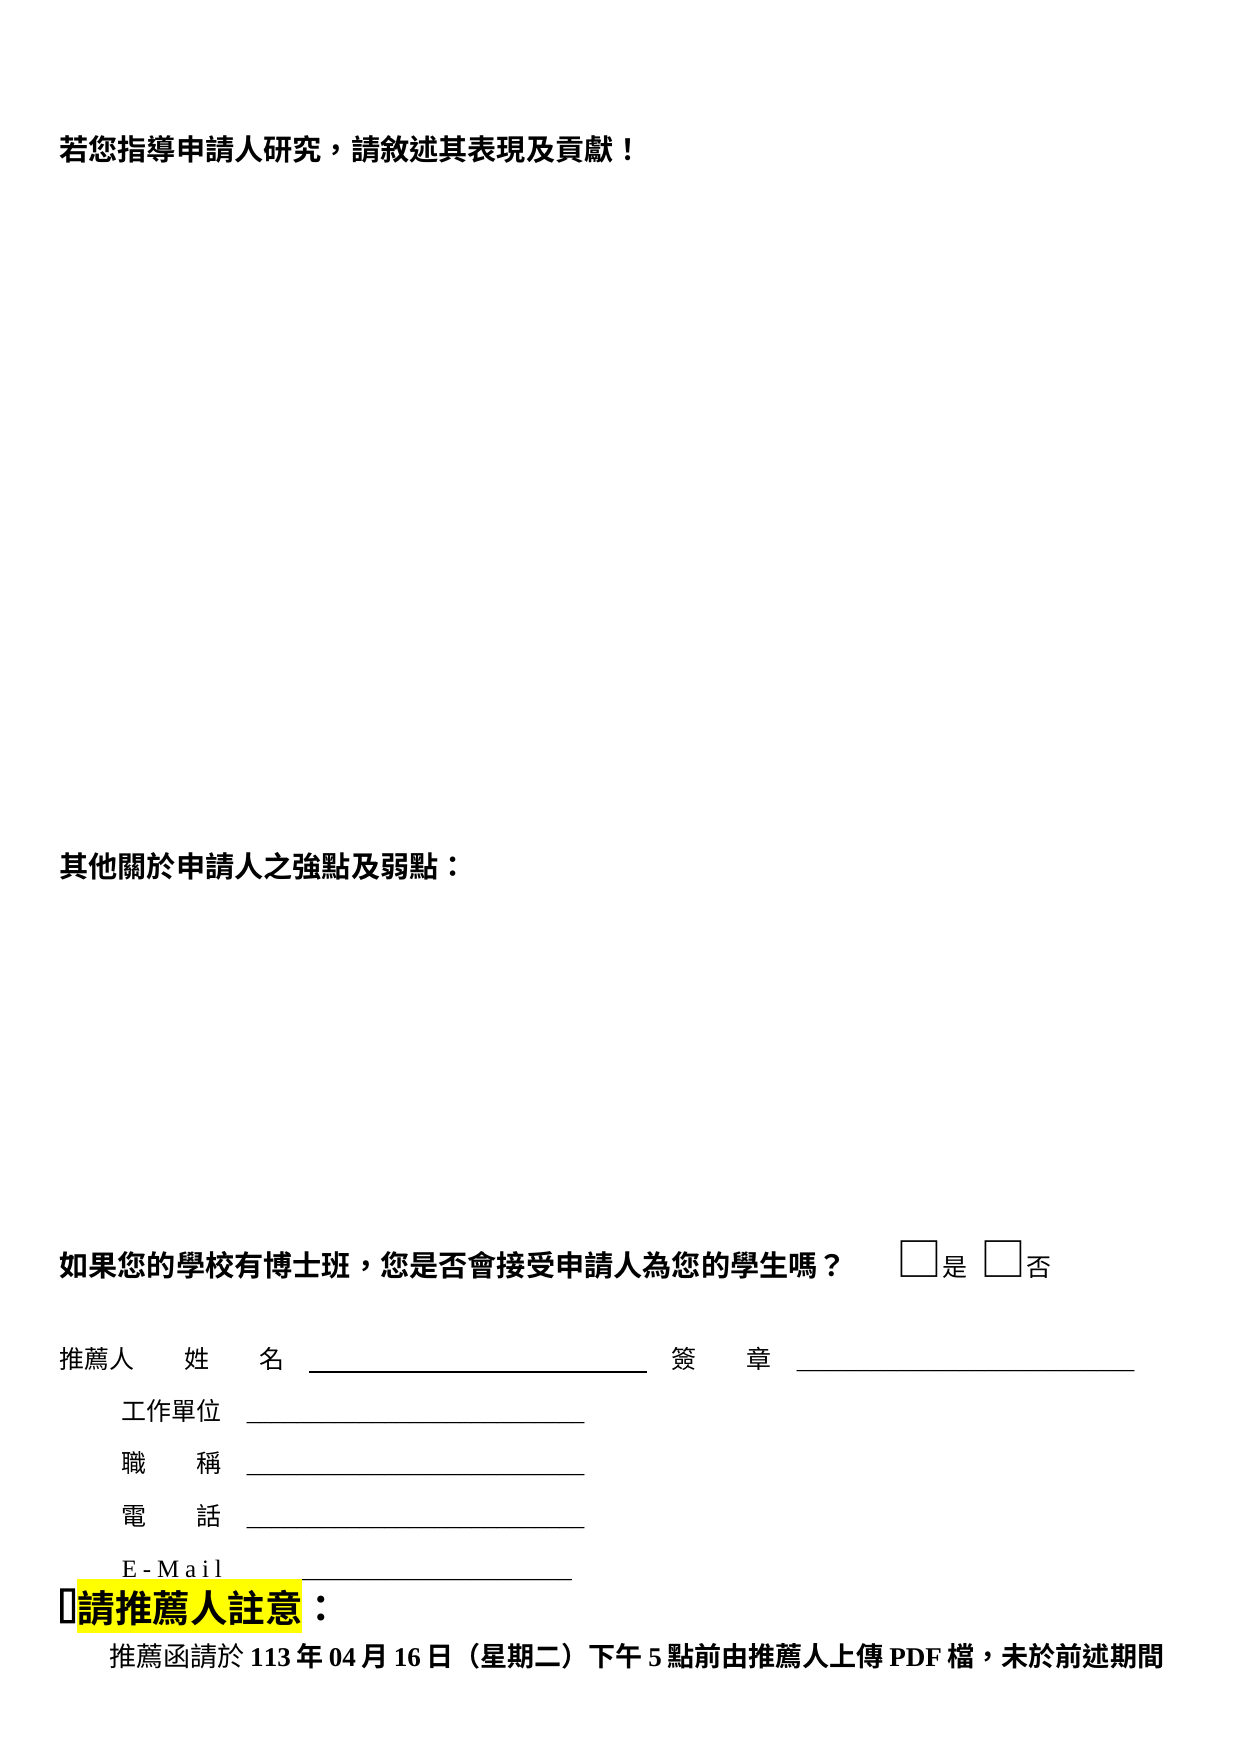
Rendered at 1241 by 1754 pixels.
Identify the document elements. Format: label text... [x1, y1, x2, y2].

text 請推薦人註意： [59, 1587, 1181, 1631]
text 職 稱 ___________________________ [59, 1431, 1181, 1483]
text 推薦人 姓 名 簽 章 ___________________________ [59, 1327, 1181, 1379]
text 電 話 ___________________________ [59, 1483, 1181, 1535]
text 推薦函請於113年04月16日（星期二）下午5點前由推薦人上傳PDF檔，未於前述期間 [59, 1631, 1181, 1675]
text E-Mail ___________________________ [59, 1535, 1181, 1587]
text 若您指導申請人研究，請敘述其表現及貢獻！ [59, 126, 1181, 168]
text 其他關於申請人之強點及弱點： [59, 843, 1181, 886]
text 工作單位 ___________________________ [59, 1379, 1181, 1431]
text 如果您的學校有博士班，您是否會接受申請人為您的學生嗎？ □是 □否 [59, 1223, 1181, 1289]
